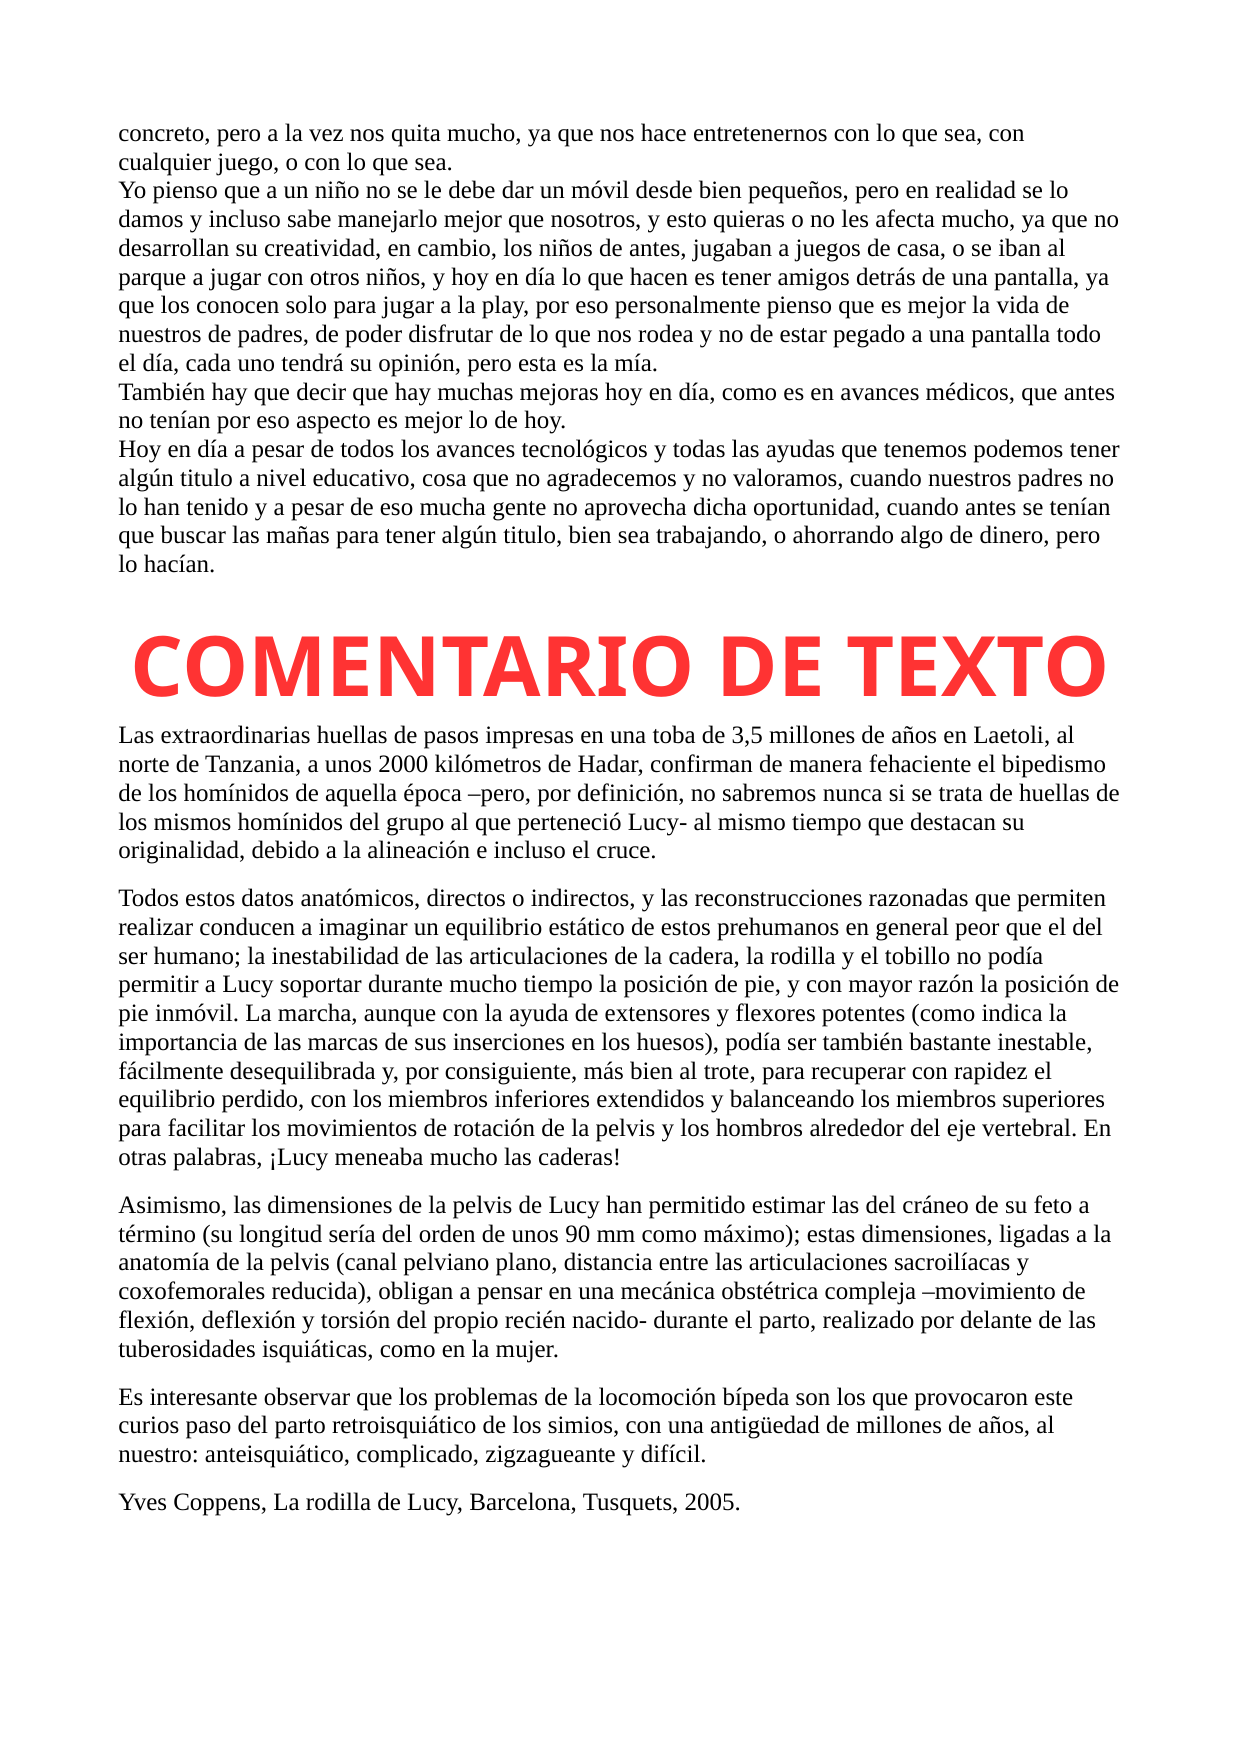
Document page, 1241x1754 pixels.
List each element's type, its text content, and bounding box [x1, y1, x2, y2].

text concreto, pero a la vez nos quita mucho, ya que nos hace entretenernos con lo que sea, con cualquier juego, o con lo que sea. [118, 118, 1122, 176]
text Las extraordinarias huellas de pasos impresas en una toba de 3,5 millones de años en Laetoli, al norte de Tanzania, a unos 2000 kilómetros de Hadar, confirman de manera fehaciente el bipedismo de los homínidos de aquella época –pero, por definición, no sabremos nunca si se trata de huellas de los mismos homínidos del grupo al que perteneció Lucy- al mismo tiempo que destacan su originalidad, debido a la alineación e incluso el cruce. [118, 720, 1122, 864]
text Yo pienso que a un niño no se le debe dar un móvil desde bien pequeños, pero en realidad se lo damos y incluso sabe manejarlo mejor que nosotros, y esto quieras o no les afecta mucho, ya que no desarrollan su creatividad, en cambio, los niños de antes, jugaban a juegos de casa, o se iban al parque a jugar con otros niños, y hoy en día lo que hacen es tener amigos detrás de una pantalla, ya que los conocen solo para jugar a la play, por eso personalmente pienso que es mejor la vida de nuestros de padres, de poder disfrutar de lo que nos rodea y no de estar pegado a una pantalla todo el día, cada uno tendrá su opinión, pero esta es la mía. [118, 176, 1122, 377]
text Todos estos datos anatómicos, directos o indirectos, y las reconstrucciones razonadas que permiten realizar conducen a imaginar un equilibrio estático de estos prehumanos en general peor que el del ser humano; la inestabilidad de las articulaciones de la cadera, la rodilla y el tobillo no podía permitir a Lucy soportar durante mucho tiempo la posición de pie, y con mayor razón la posición de pie inmóvil. La marcha, aunque con la ayuda de extensores y flexores potentes (como indica la importancia de las marcas de sus inserciones en los huesos), podía ser también bastante inestable, fácilmente desequilibrada y, por consiguiente, más bien al trote, para recuperar con rapidez el equilibrio perdido, con los miembros inferiores extendidos y balanceando los miembros superiores para facilitar los movimientos de rotación de la pelvis y los hombros alrededor del eje vertebral. En otras palabras, ¡Lucy meneaba mucho las caderas! [118, 883, 1122, 1171]
text Yves Coppens, La rodilla de Lucy, Barcelona, Tusquets, 2005. [118, 1487, 1122, 1516]
text Es interesante observar que los problemas de la locomoción bípeda son los que provocaron este curios paso del parto retroisquiático de los simios, con una antigüedad de millones de años, al nuestro: anteisquiático, complicado, zigzagueante y difícil. [118, 1382, 1122, 1468]
text COMENTARIO DE TEXTO [118, 607, 1122, 720]
text Hoy en día a pesar de todos los avances tecnológicos y todas las ayudas que tenemos podemos tener algún titulo a nivel educativo, cosa que no agradecemos y no valoramos, cuando nuestros padres no lo han tenido y a pesar de eso mucha gente no aprovecha dicha oportunidad, cuando antes se tenían que buscar las mañas para tener algún titulo, bien sea trabajando, o ahorrando algo de dinero, pero lo hacían. [118, 434, 1122, 578]
text También hay que decir que hay muchas mejoras hoy en día, como es en avances médicos, que antes no tenían por eso aspecto es mejor lo de hoy. [118, 377, 1122, 434]
text Asimismo, las dimensiones de la pelvis de Lucy han permitido estimar las del cráneo de su feto a término (su longitud sería del orden de unos 90 mm como máximo); estas dimensiones, ligadas a la anatomía de la pelvis (canal pelviano plano, distancia entre las articulaciones sacroilíacas y coxofemorales reducida), obligan a pensar en una mecánica obstétrica compleja –movimiento de flexión, deflexión y torsión del propio recién nacido- durante el parto, realizado por delante de las tuberosidades isquiáticas, como en la mujer. [118, 1190, 1122, 1362]
